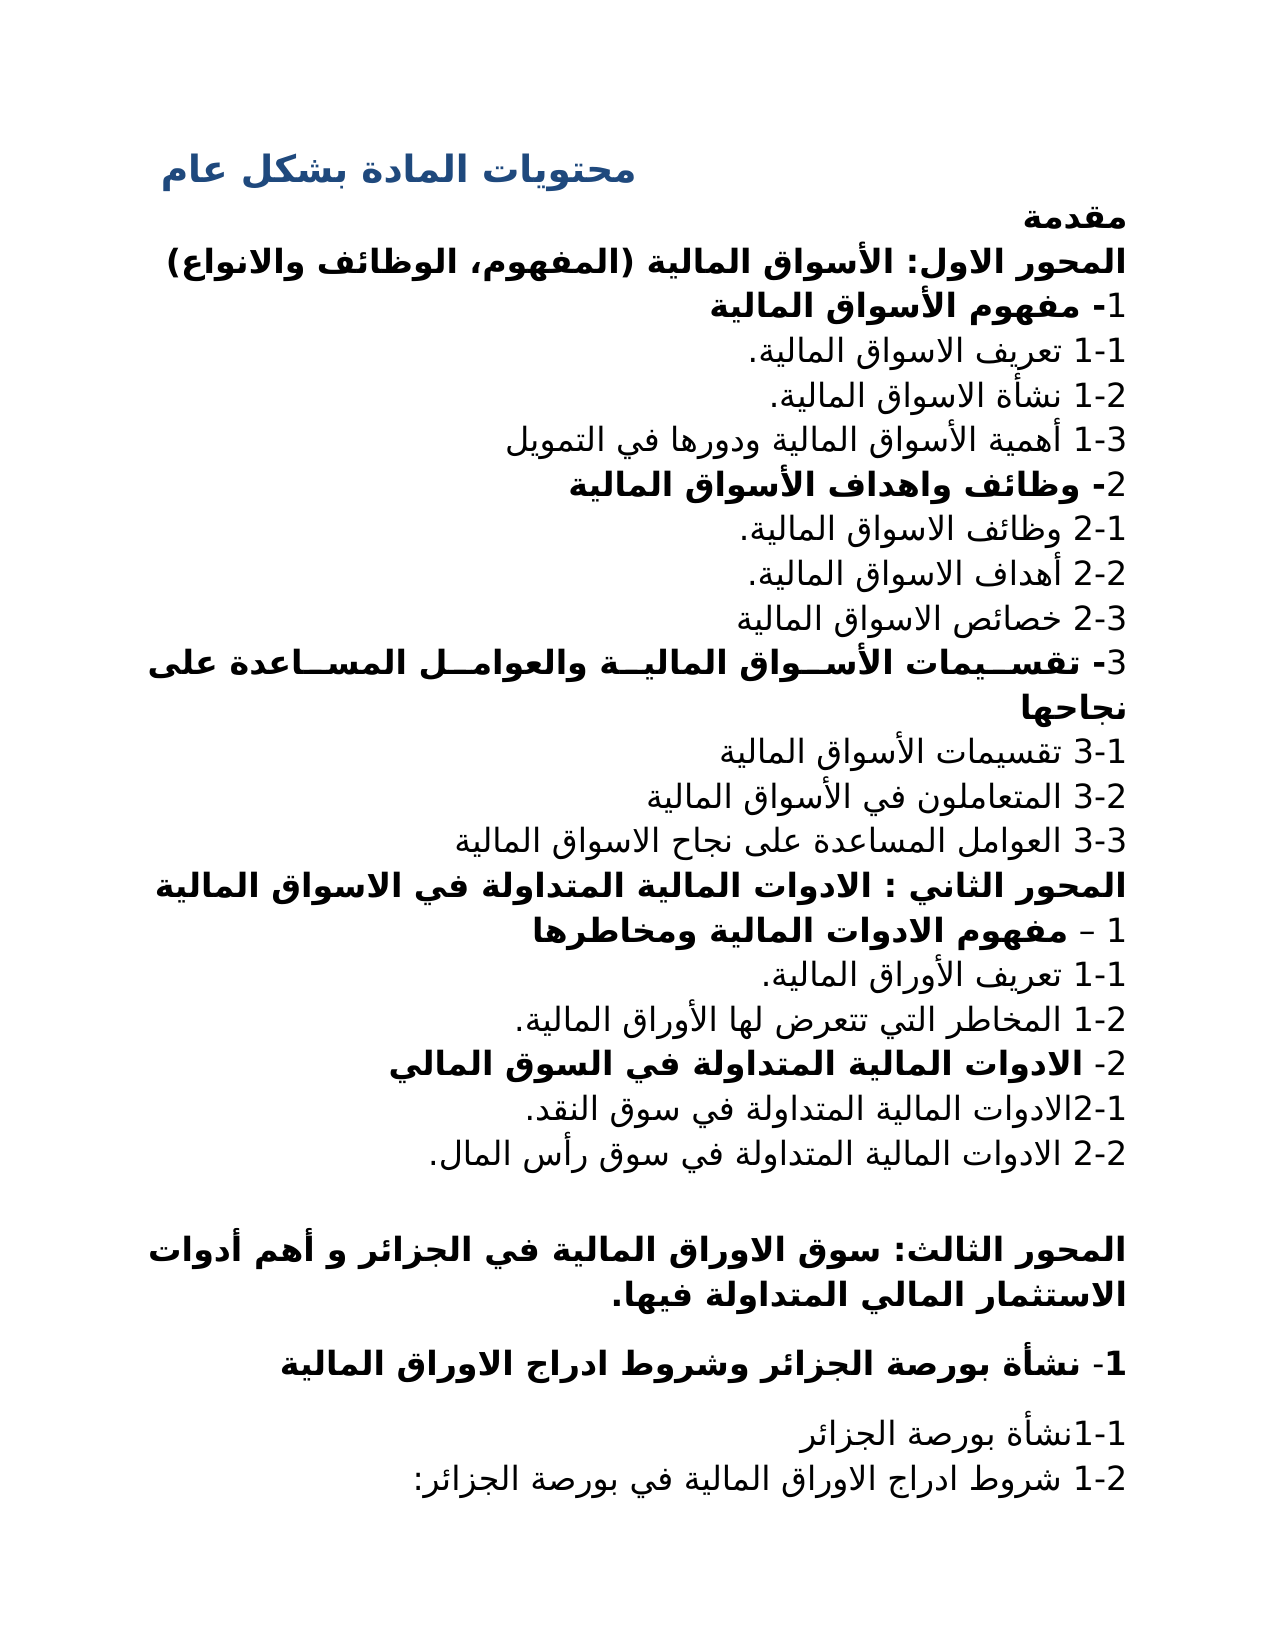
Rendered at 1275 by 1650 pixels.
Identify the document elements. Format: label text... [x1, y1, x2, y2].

text المحور الثاني : الادوات المالية المتداولة في الاسواق المالية [148, 866, 1127, 905]
text 2- الادوات المالية المتداولة في السوق المالي [148, 1045, 1127, 1084]
text 2- وظائف واهداف الأسواق المالية [148, 465, 1127, 504]
text 1-2 نشأة الاسواق المالية. [148, 376, 1127, 415]
text 1-1نشأة بورصة الجزائر [148, 1414, 1127, 1453]
text مقدمة [148, 198, 1127, 237]
text 2-2 أهداف الاسواق المالية. [148, 554, 1127, 593]
text 2-1 وظائف الاسواق المالية. [148, 510, 1127, 549]
text 1-2 شروط ادراج الاوراق المالية في بورصة الجزائر: [148, 1459, 1127, 1498]
text 3- تقسيمات الأسواق المالية والعوامل المساعدة على نجاحها [148, 643, 1127, 727]
text 2-1الادوات المالية المتداولة في سوق النقد. [148, 1089, 1127, 1128]
text 3-3 العوامل المساعدة على نجاح الاسواق المالية [148, 822, 1127, 861]
text محتويات المادة بشكل عام [148, 148, 1127, 191]
text 1-2 المخاطر التي تتعرض لها الأوراق المالية. [148, 1000, 1127, 1039]
text 3-2 المتعاملون في الأسواق المالية [148, 777, 1127, 816]
text 2-2 الادوات المالية المتداولة في سوق رأس المال. [148, 1134, 1127, 1173]
text 1-1 تعريف الاسواق المالية. [148, 331, 1127, 370]
text 1-3 أهمية الأسواق المالية ودورها في التمويل [148, 421, 1127, 459]
text المحور الثالث: سوق الاوراق المالية في الجزائر و أهم أدوات الاستثمار المالي المتداولة فيها. [148, 1231, 1127, 1314]
text 1- مفهوم الأسواق المالية [148, 287, 1127, 326]
text 1-1 تعريف الأوراق المالية. [148, 956, 1127, 994]
text 3-1 تقسيمات الأسواق المالية [148, 733, 1127, 772]
text 1 – مفهوم الادوات المالية ومخاطرها [148, 911, 1127, 950]
text 1- نشأة بورصة الجزائر وشروط ادراج الاوراق المالية [148, 1345, 1127, 1384]
text المحور الاول: الأسواق المالية (المفهوم، الوظائف والانواع) [148, 242, 1127, 281]
text 2-3 خصائص الاسواق المالية [148, 599, 1127, 638]
